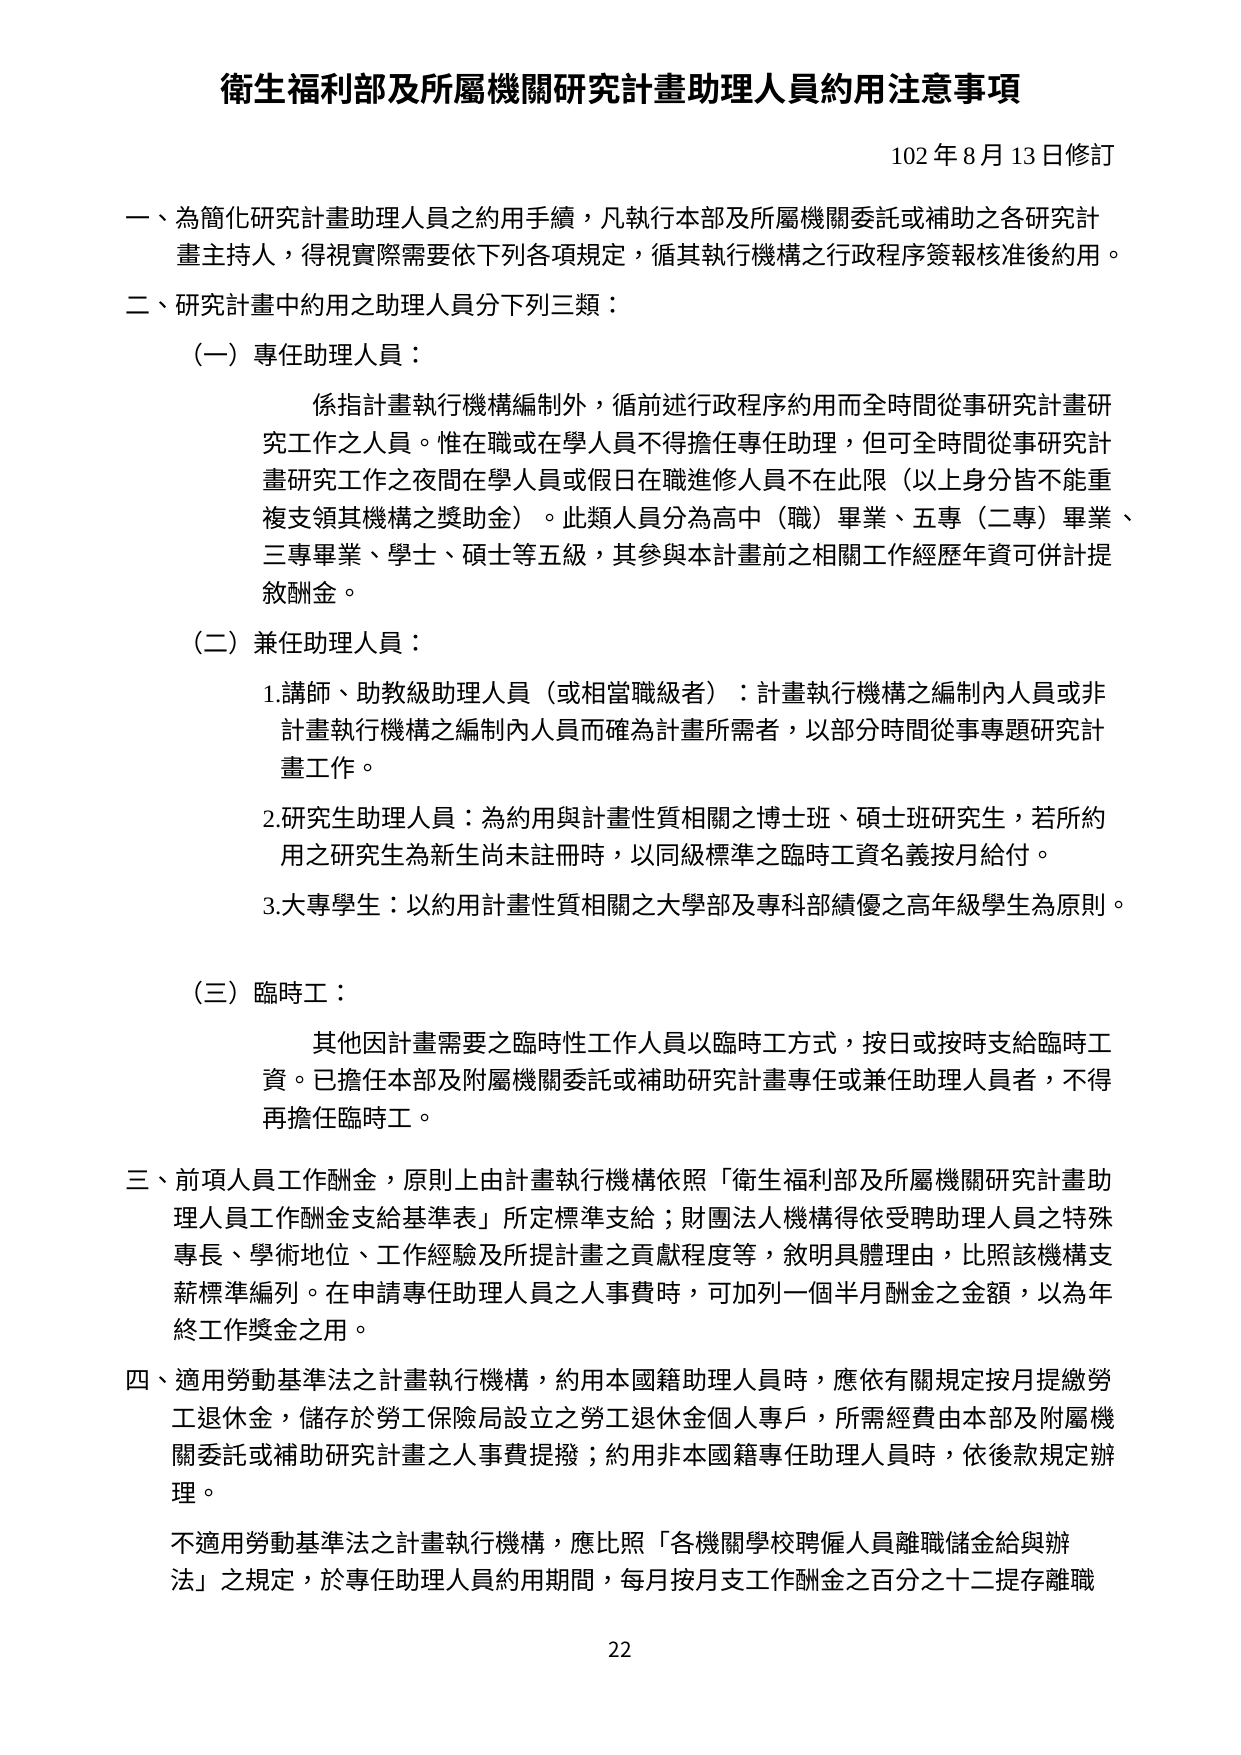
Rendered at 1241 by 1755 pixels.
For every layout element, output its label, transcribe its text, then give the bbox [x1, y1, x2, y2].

text 四、適用勞動基準法之計畫執行機構，約用本國籍助理人員時，應依有關規定按月提繳勞工退休金，儲存於勞工保險局設立之勞工退休金個人專戶，所需經費由本部及附屬機關委託或補助研究計畫之人事費提撥；約用非本國籍專任助理人員時，依後款規定辦理。 [125, 1359, 1115, 1509]
text 3.大專學生：以約用計畫性質相關之大學部及專科部績優之高年級學生為原則。 [262, 884, 1115, 959]
text （二）兼任助理人員： [178, 622, 1115, 659]
text 102年8月13日修訂 [125, 136, 1115, 172]
text 2.研究生助理人員：為約用與計畫性質相關之博士班、碩士班研究生，若所約用之研究生為新生尚未註冊時，以同級標準之臨時工資名義按月給付。 [262, 797, 1115, 872]
text （一）專任助理人員： [178, 334, 1115, 372]
text （三）臨時工： [178, 972, 1115, 1009]
text 不適用勞動基準法之計畫執行機構，應比照「各機關學校聘僱人員離職儲金給與辦法」之規定，於專任助理人員約用期間，每月按月支工作酬金之百分之十二提存離職 [170, 1522, 1115, 1597]
text 1.講師、助教級助理人員（或相當職級者）：計畫執行機構之編制內人員或非計畫執行機構之編制內人員而確為計畫所需者，以部分時間從事專題研究計畫工作。 [262, 672, 1115, 784]
text 二、研究計畫中約用之助理人員分下列三類： [125, 284, 1115, 322]
text 衛生福利部及所屬機關研究計畫助理人員約用注意事項 [125, 62, 1115, 111]
text 三、前項人員工作酬金，原則上由計畫執行機構依照「衛生福利部及所屬機關研究計畫助理人員工作酬金支給基準表」所定標準支給；財團法人機構得依受聘助理人員之特殊專長、學術地位、工作經驗及所提計畫之貢獻程度等，敘明具體理由，比照該機構支薪標準編列。在申請專任助理人員之人事費時，可加列一個半月酬金之金額，以為年終工作獎金之用。 [125, 1159, 1115, 1347]
text 係指計畫執行機構編制外，循前述行政程序約用而全時間從事研究計畫研究工作之人員。惟在職或在學人員不得擔任專任助理，但可全時間從事研究計畫研究工作之夜間在學人員或假日在職進修人員不在此限（以上身分皆不能重複支領其機構之獎助金）。此類人員分為高中（職）畢業、五專（二專）畢業、三專畢業、學士、碩士等五級，其參與本計畫前之相關工作經歷年資可併計提敘酬金。 [262, 384, 1115, 609]
text 其他因計畫需要之臨時性工作人員以臨時工方式，按日或按時支給臨時工資。已擔任本部及附屬機關委託或補助研究計畫專任或兼任助理人員者，不得再擔任臨時工。 [262, 1022, 1115, 1134]
text 一、為簡化研究計畫助理人員之約用手續，凡執行本部及所屬機關委託或補助之各研究計畫主持人，得視實際需要依下列各項規定，循其執行機構之行政程序簽報核准後約用。 [125, 197, 1115, 272]
